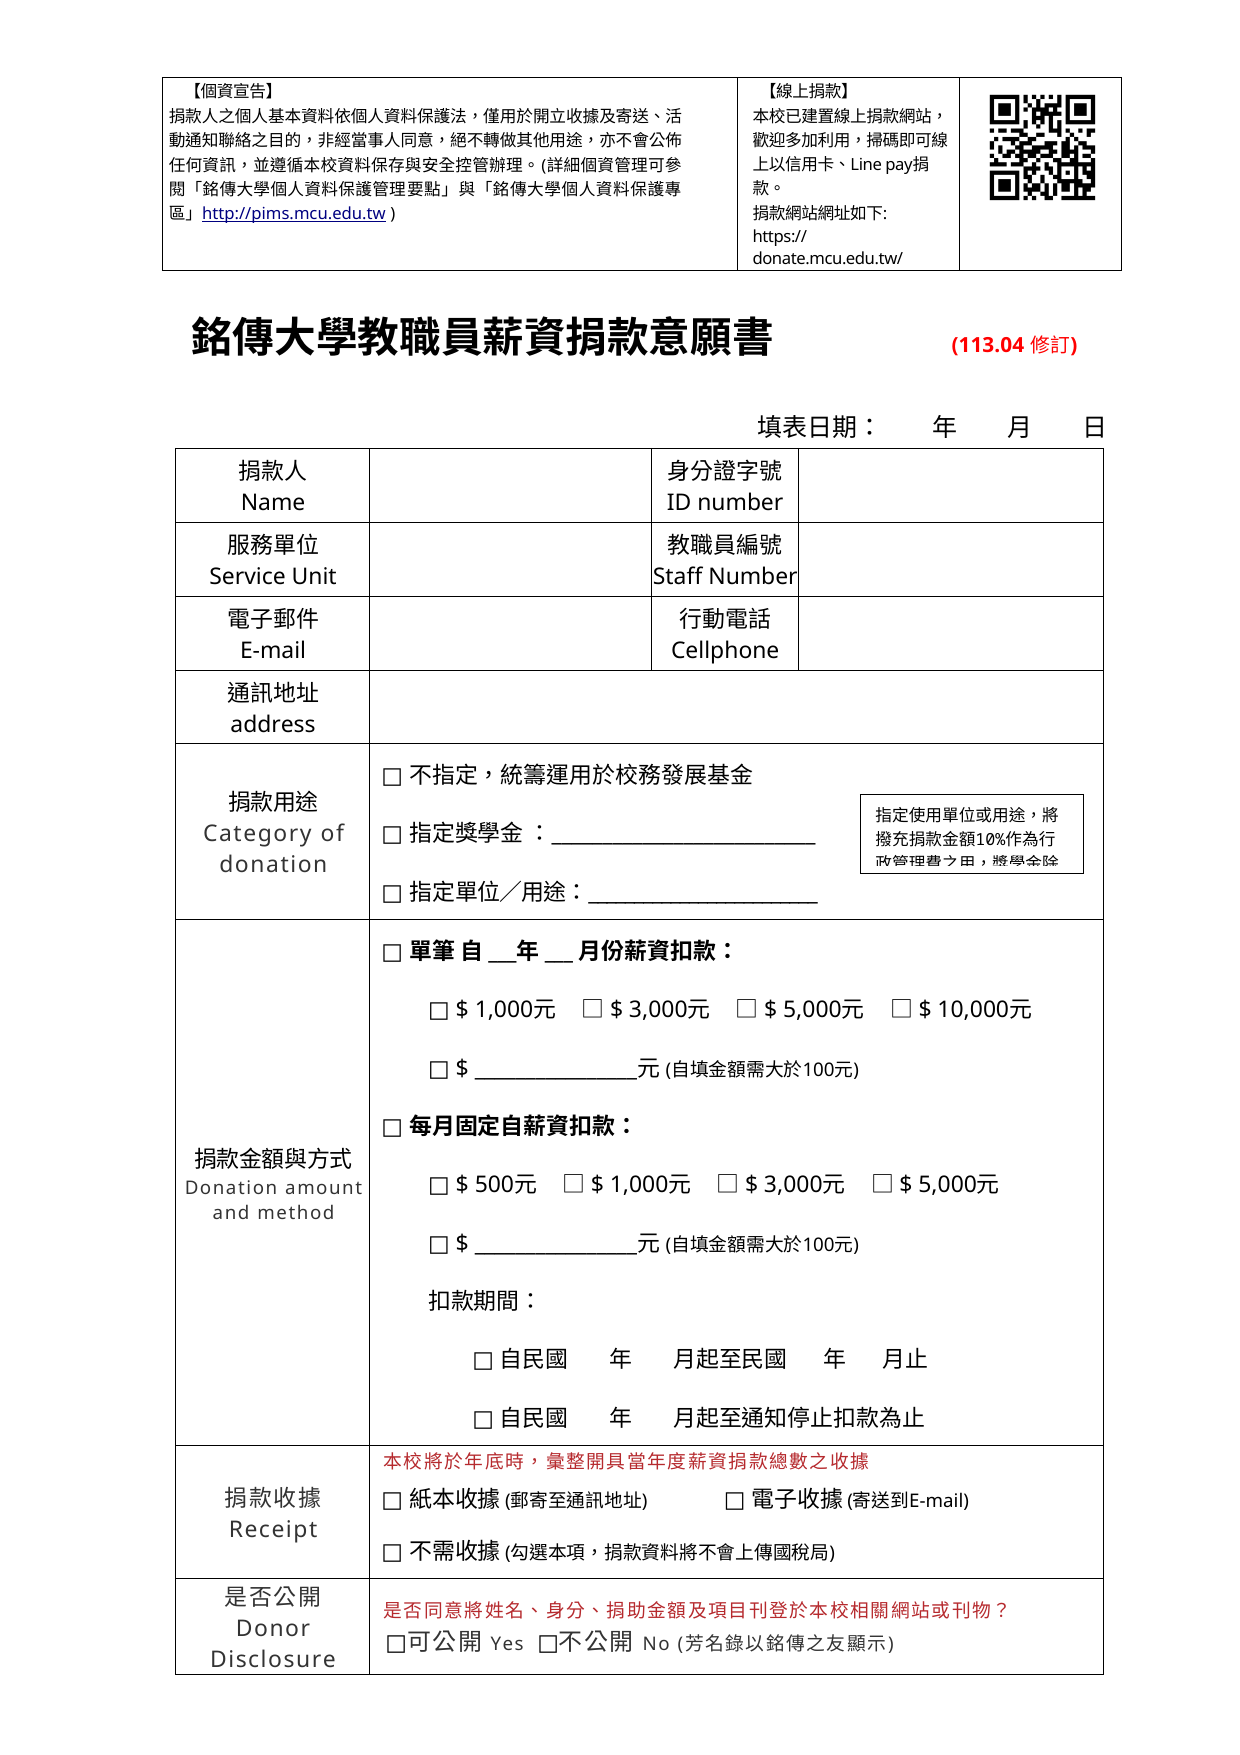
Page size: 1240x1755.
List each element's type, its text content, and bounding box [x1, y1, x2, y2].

text 填表日期： 年 月 日 [714, 408, 1108, 444]
table_cell 服務單位 Service Unit [176, 523, 369, 596]
table_header [370, 449, 651, 522]
table_cell [370, 671, 1103, 743]
table_cell □ 不指定，統籌運用於校務發展基金 □ 指定獎學金 ：__________________________ □ 指定單位／用途：_________________________ [370, 744, 1103, 919]
table_cell 電子郵件 E-mail [176, 597, 369, 669]
table_cell 捐款用途 Category of donation [176, 744, 369, 919]
table_header [960, 78, 1121, 269]
text 銘傳大學教職員薪資捐款意願書 (113.04 修訂) [162, 304, 1107, 365]
table_header [799, 449, 1103, 522]
table_cell 是否同意將姓名、身分、捐助金額及項目刊登於本校相關網站或刊物？ □可公開 Yes □不公開 No (芳名錄以銘傳之友顯示) [370, 1579, 1103, 1674]
table_cell 捐款金額與方式 Donation amount and method [176, 920, 369, 1445]
table_cell [370, 597, 651, 669]
table_cell 通訊地址 address [176, 671, 369, 743]
table_header 身分證字號 ID number [652, 449, 798, 522]
table_cell 是否公開 Donor Disclosure [176, 1579, 369, 1674]
table_cell [370, 523, 651, 596]
table_cell 教職員編號 Staff Number [652, 523, 798, 596]
table_cell 行動電話 Cellphone [652, 597, 798, 669]
table_cell [799, 523, 1103, 596]
table_cell 本校將於年底時，彙整開具當年度薪資捐款總數之收據 □ 紙本收據 (郵寄至通訊地址) □ 電子收據 (寄送到E-mail) □ 不需收據 (勾選本項，捐款資料將不會上傳國稅局) [370, 1446, 1103, 1578]
table_header 【線上捐款】 本校已建置線上捐款網站，歡迎多加利用，掃碼即可線上以信用卡、Line pay捐款。 捐款網站網址如下: https://donate.mcu.edu.tw/ [738, 78, 959, 269]
table_cell □ 單筆 自 ___年 ___ 月份薪資扣款： □ $ 1,000元 □ $ 3,000元 □ $ 5,000元 □ $ 10,000元 □ $ ________________元 (自填金額需大於100元) □ 每月固定自薪資扣款： □ $ 500元 □ $ 1,000元 □ $ 3,000元 □ $ 5,000元 □ $ ________________元 (自填金額需大於100元) 扣款期間： □ 自民國 年 月起至民國 年 月止 □ 自民國 年 月起至通知停止扣款為止 [370, 920, 1103, 1445]
table_header 【個資宣告】 捐款人之個人基本資料依個人資料保護法，僅用於開立收據及寄送、活動通知聯絡之目的，非經當事人同意，絕不轉做其他用途，亦不會公佈任何資訊，並遵循本校資料保存與安全控管辦理。(詳細個資管理可參閱「銘傳大學個人資料保護管理要點」與「銘傳大學個人資料保護專區」http://pims.mcu.edu.tw ) [163, 78, 737, 269]
table_cell [799, 597, 1103, 669]
table_cell 捐款收據 Receipt [176, 1446, 369, 1578]
table_header 捐款人 Name [176, 449, 369, 522]
